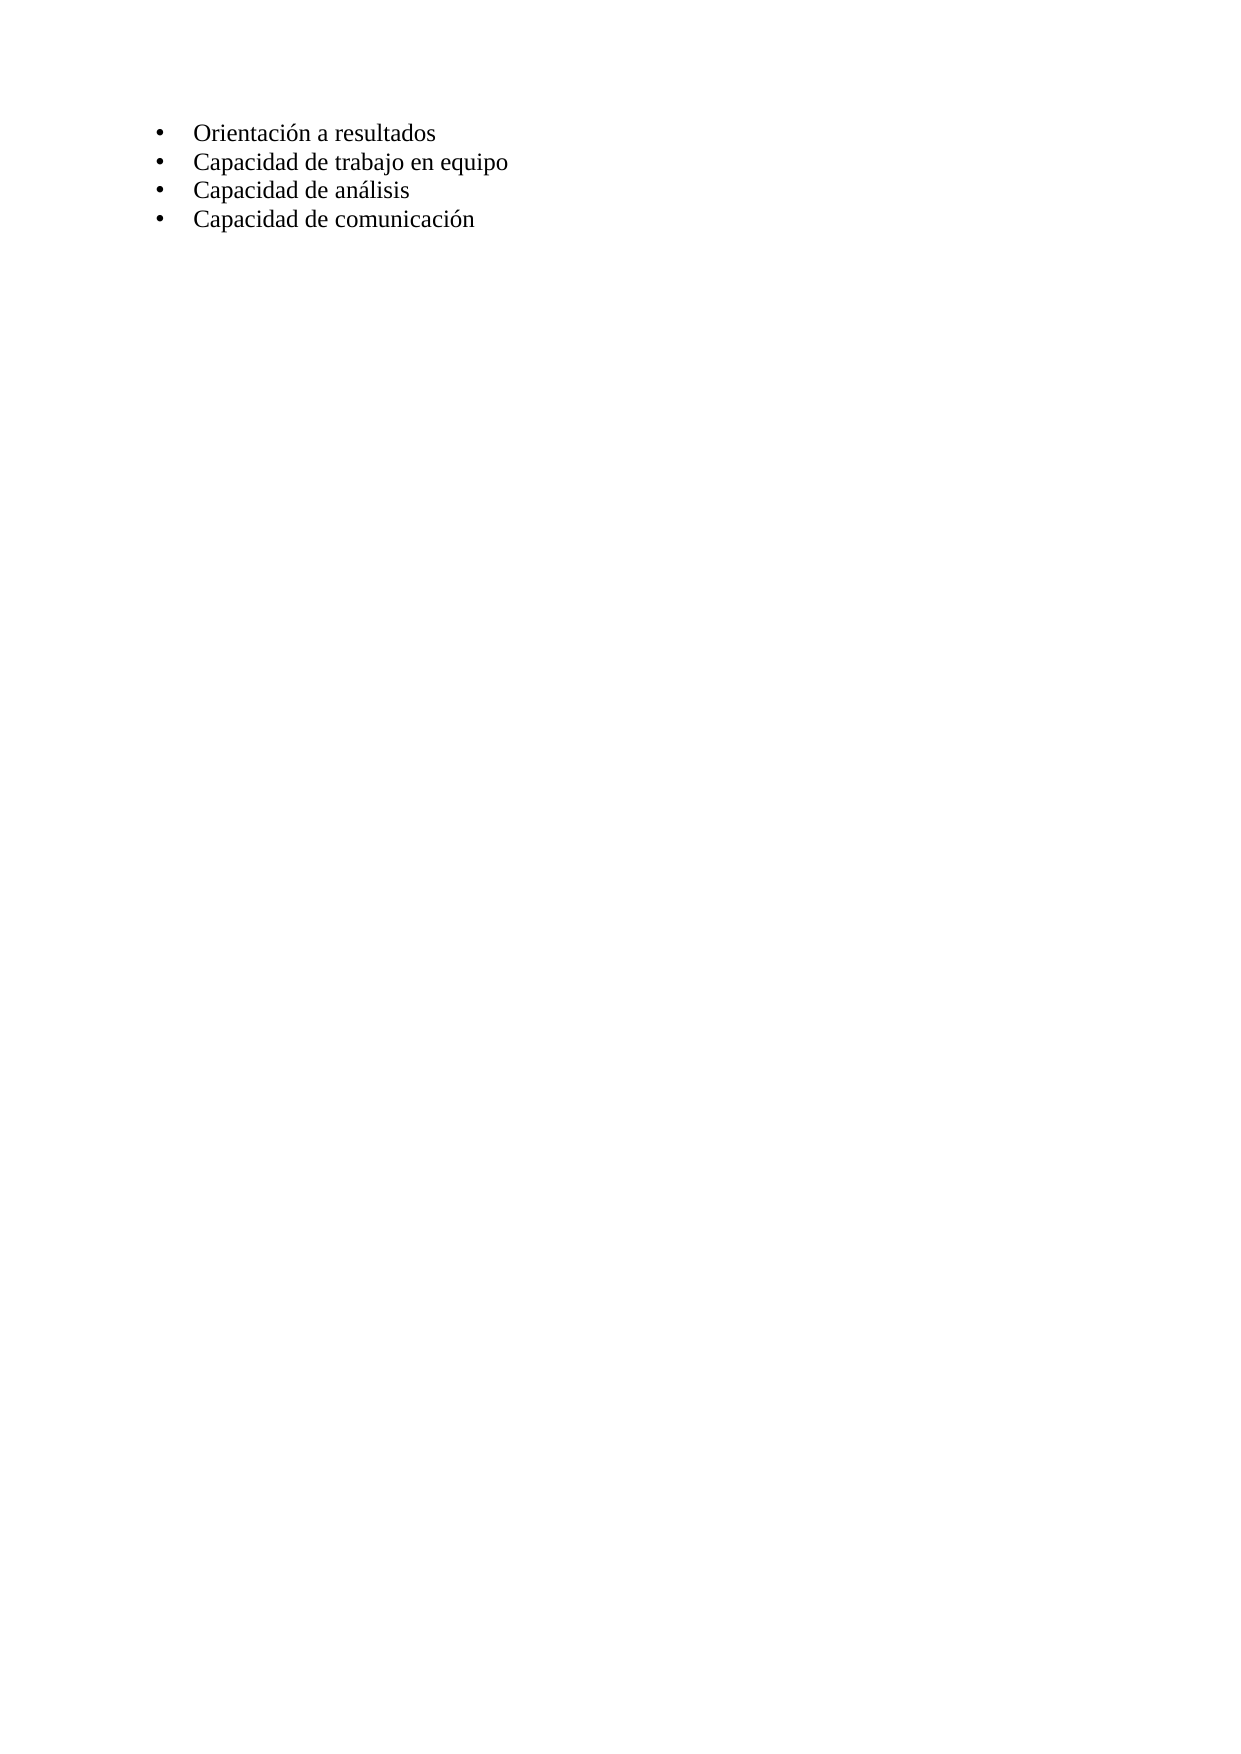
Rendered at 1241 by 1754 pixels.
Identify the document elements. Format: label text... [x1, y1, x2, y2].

list Capacidad de trabajo en equipo [156, 147, 1122, 176]
list Orientación a resultados [156, 118, 1122, 147]
list Capacidad de comunicación [156, 204, 1122, 233]
list Capacidad de análisis [156, 176, 1122, 204]
